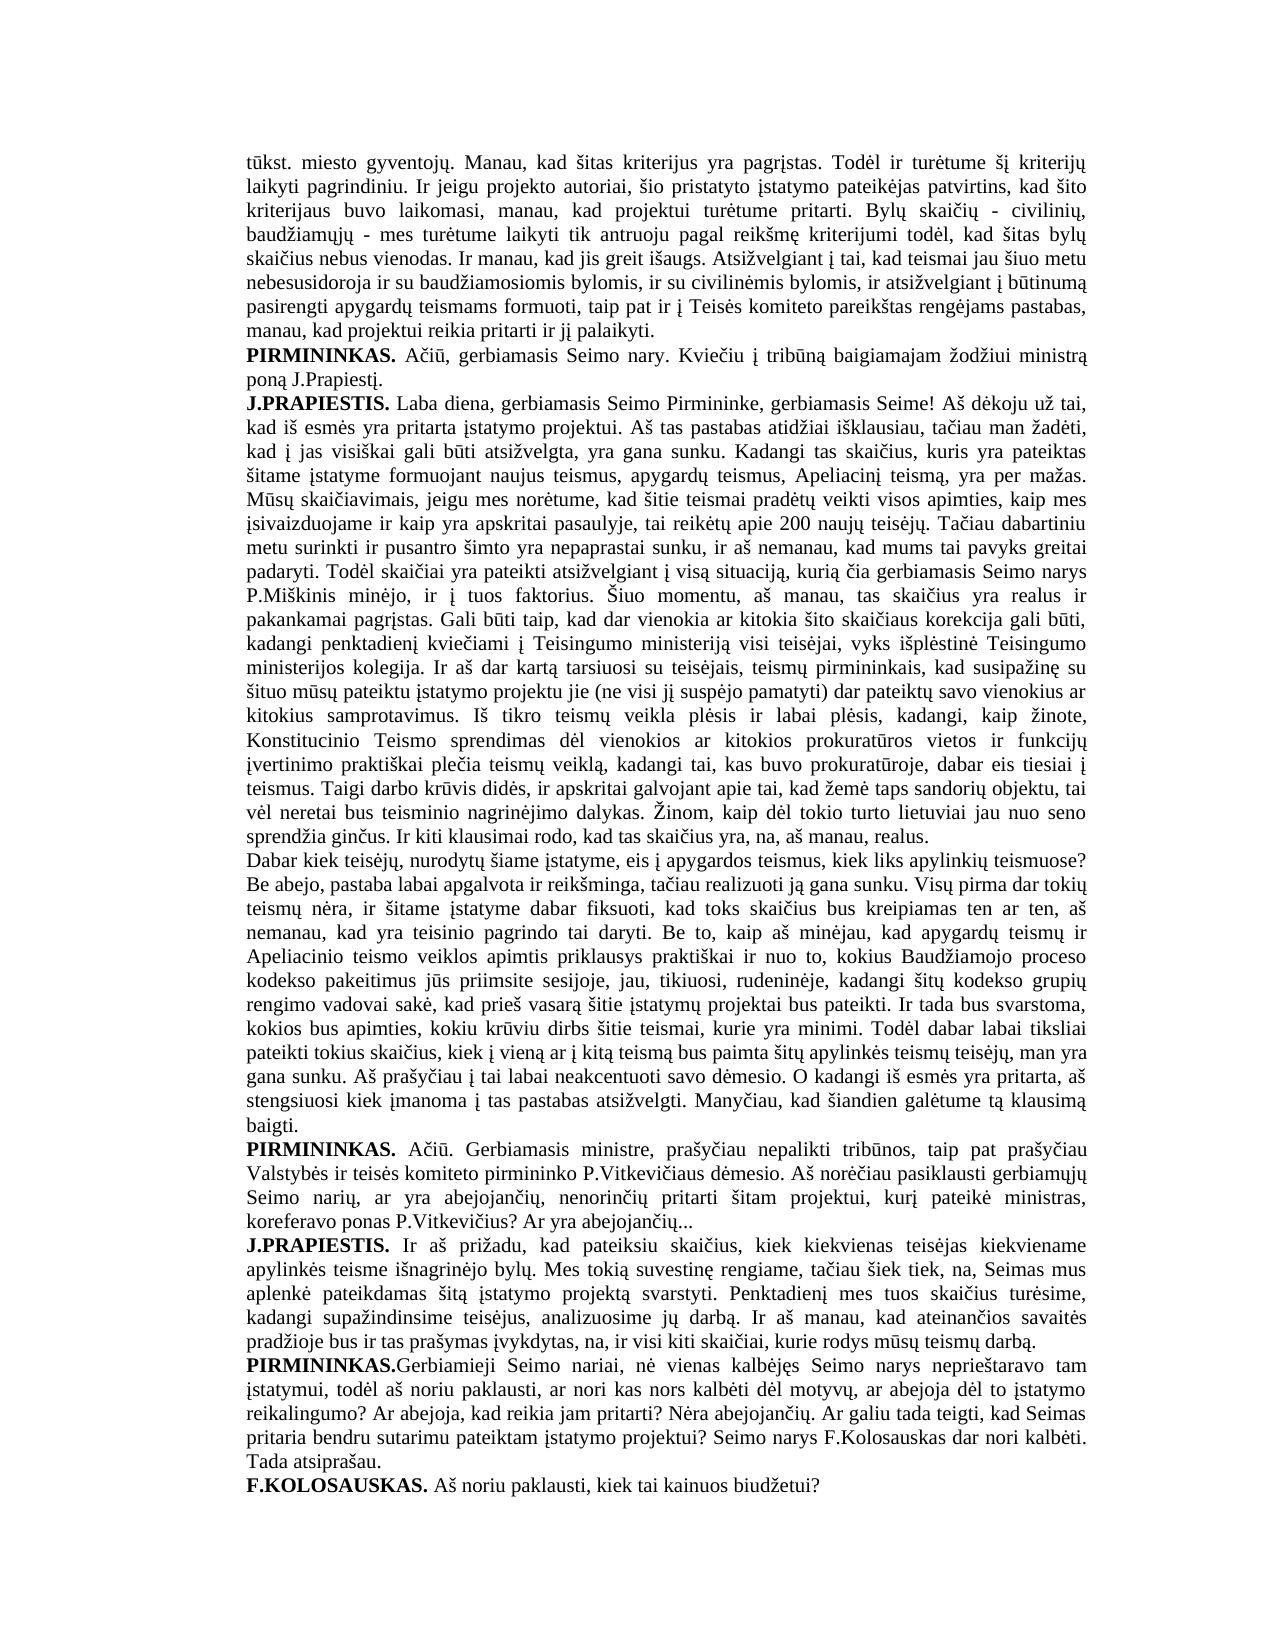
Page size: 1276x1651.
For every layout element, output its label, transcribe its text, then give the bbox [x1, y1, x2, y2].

text PIRMININKAS. Ačiū, gerbiamasis Seimo nary. Kviečiu į tribūną baigiamajam žodžiui ministrą poną J.Prapiestį. [246, 342, 1088, 391]
text tūkst. miesto gyventojų. Manau, kad šitas kriterijus yra pagrįstas. Todėl ir turėtume šį kriterijų laikyti pagrindiniu. Ir jeigu projekto autoriai, šio pristatyto įstatymo pateikėjas patvirtins, kad šito kriterijaus buvo laikomasi, manau, kad projektui turėtume pritarti. Bylų skaičių - civilinių, baudžiamųjų - mes turėtume laikyti tik antruoju pagal reikšmę kriterijumi todėl, kad šitas bylų skaičius nebus vienodas. Ir manau, kad jis greit išaugs. Atsižvelgiant į tai, kad teismai jau šiuo metu nebesusidoroja ir su baudžiamosiomis bylomis, ir su civilinėmis bylomis, ir atsižvelgiant į būtinumą pasirengti apygardų teismams formuoti, taip pat ir į Teisės komiteto pareikštas rengėjams pastabas, manau, kad projektui reikia pritarti ir jį palaikyti. [246, 150, 1088, 342]
text J.PRAPIESTIS. Laba diena, gerbiamasis Seimo Pirmininke, gerbiamasis Seime! Aš dėkoju už tai, kad iš esmės yra pritarta įstatymo projektui. Aš tas pastabas atidžiai išklausiau, tačiau man žadėti, kad į jas visiškai gali būti atsižvelgta, yra gana sunku. Kadangi tas skaičius, kuris yra pateiktas šitame įstatyme formuojant naujus teismus, apygardų teismus, Apeliacinį teismą, yra per mažas. Mūsų skaičiavimais, jeigu mes norėtume, kad šitie teismai pradėtų veikti visos apimties, kaip mes įsivaizduojame ir kaip yra apskritai pasaulyje, tai reikėtų apie 200 naujų teisėjų. Tačiau dabartiniu metu surinkti ir pusantro šimto yra nepaprastai sunku, ir aš nemanau, kad mums tai pavyks greitai padaryti. Todėl skaičiai yra pateikti atsižvelgiant į visą situaciją, kurią čia gerbiamasis Seimo narys P.Miškinis minėjo, ir į tuos faktorius. Šiuo momentu, aš manau, tas skaičius yra realus ir pakankamai pagrįstas. Gali būti taip, kad dar vienokia ar kitokia šito skaičiaus korekcija gali būti, kadangi penktadienį kviečiami į Teisingumo ministeriją visi teisėjai, vyks išplėstinė Teisingumo ministerijos kolegija. Ir aš dar kartą tarsiuosi su teisėjais, teismų pirmininkais, kad susipažinę su šituo mūsų pateiktu įstatymo projektu jie (ne visi jį suspėjo pamatyti) dar pateiktų savo vienokius ar kitokius samprotavimus. Iš tikro teismų veikla plėsis ir labai plėsis, kadangi, kaip žinote, Konstitucinio Teismo sprendimas dėl vienokios ar kitokios prokuratūros vietos ir funkcijų įvertinimo praktiškai plečia teismų veiklą, kadangi tai, kas buvo prokuratūroje, dabar eis tiesiai į teismus. Taigi darbo krūvis didės, ir apskritai galvojant apie tai, kad žemė taps sandorių objektu, tai vėl neretai bus teisminio nagrinėjimo dalykas. Žinom, kaip dėl tokio turto lietuviai jau nuo seno sprendžia ginčus. Ir kiti klausimai rodo, kad tas skaičius yra, na, aš manau, realus. [246, 391, 1088, 848]
text PIRMININKAS.Gerbiamieji Seimo nariai, nė vienas kalbėjęs Seimo narys neprieštaravo tam įstatymui, todėl aš noriu paklausti, ar nori kas nors kalbėti dėl motyvų, ar abejoja dėl to įstatymo reikalingumo? Ar abejoja, kad reikia jam pritarti? Nėra abejojančių. Ar galiu tada teigti, kad Seimas pritaria bendru sutarimu pateiktam įstatymo projektui? Seimo narys F.Kolosauskas dar nori kalbėti. Tada atsiprašau. [246, 1353, 1088, 1473]
text J.PRAPIESTIS. Ir aš prižadu, kad pateiksiu skaičius, kiek kiekvienas teisėjas kiekviename apylinkės teisme išnagrinėjo bylų. Mes tokią suvestinę rengiame, tačiau šiek tiek, na, Seimas mus aplenkė pateikdamas šitą įstatymo projektą svarstyti. Penktadienį mes tuos skaičius turėsime, kadangi supažindinsime teisėjus, analizuosime jų darbą. Ir aš manau, kad ateinančios savaitės pradžioje bus ir tas prašymas įvykdytas, na, ir visi kiti skaičiai, kurie rodys mūsų teismų darbą. [246, 1233, 1088, 1353]
text Dabar kiek teisėjų, nurodytų šiame įstatyme, eis į apygardos teismus, kiek liks apylinkių teismuose? Be abejo, pastaba labai apgalvota ir reikšminga, tačiau realizuoti ją gana sunku. Visų pirma dar tokių teismų nėra, ir šitame įstatyme dabar fiksuoti, kad toks skaičius bus kreipiamas ten ar ten, aš nemanau, kad yra teisinio pagrindo tai daryti. Be to, kaip aš minėjau, kad apygardų teismų ir Apeliacinio teismo veiklos apimtis priklausys praktiškai ir nuo to, kokius Baudžiamojo proceso kodekso pakeitimus jūs priimsite sesijoje, jau, tikiuosi, rudeninėje, kadangi šitų kodekso grupių rengimo vadovai sakė, kad prieš vasarą šitie įstatymų projektai bus pateikti. Ir tada bus svarstoma, kokios bus apimties, kokiu krūviu dirbs šitie teismai, kurie yra minimi. Todėl dabar labai tiksliai pateikti tokius skaičius, kiek į vieną ar į kitą teismą bus paimta šitų apylinkės teismų teisėjų, man yra gana sunku. Aš prašyčiau į tai labai neakcentuoti savo dėmesio. O kadangi iš esmės yra pritarta, aš stengsiuosi kiek įmanoma į tas pastabas atsižvelgti. Manyčiau, kad šiandien galėtume tą klausimą baigti. [246, 848, 1088, 1137]
text PIRMININKAS. Ačiū. Gerbiamasis ministre, prašyčiau nepalikti tribūnos, taip pat prašyčiau Valstybės ir teisės komiteto pirmininko P.Vitkevičiaus dėmesio. Aš norėčiau pasiklausti gerbiamųjų Seimo narių, ar yra abejojančių, nenorinčių pritarti šitam projektui, kurį pateikė ministras, koreferavo ponas P.Vitkevičius? Ar yra abejojančių... [246, 1137, 1088, 1233]
text F.KOLOSAUSKAS. Aš noriu paklausti, kiek tai kainuos biudžetui? [246, 1473, 1088, 1497]
